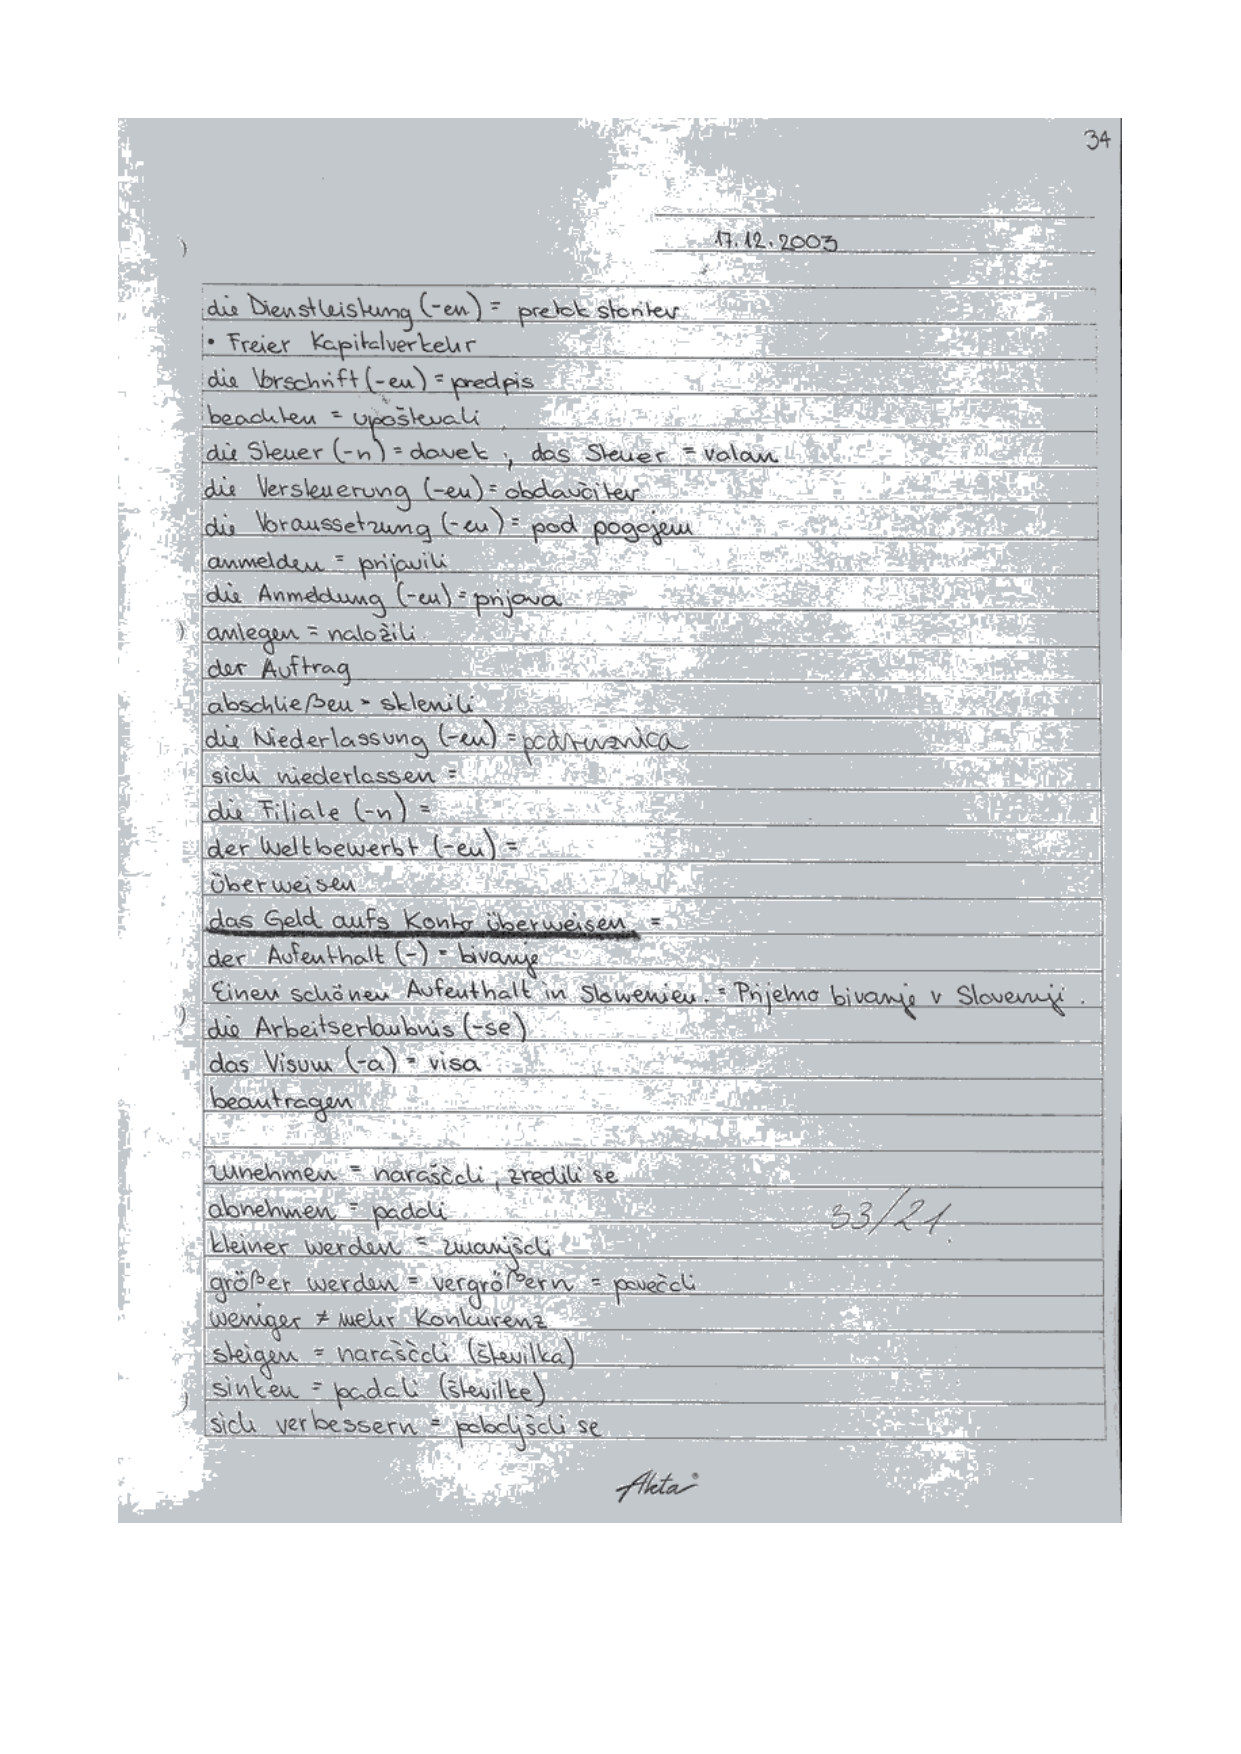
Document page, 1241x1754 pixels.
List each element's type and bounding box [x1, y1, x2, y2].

picture [118, 118, 1122, 1523]
